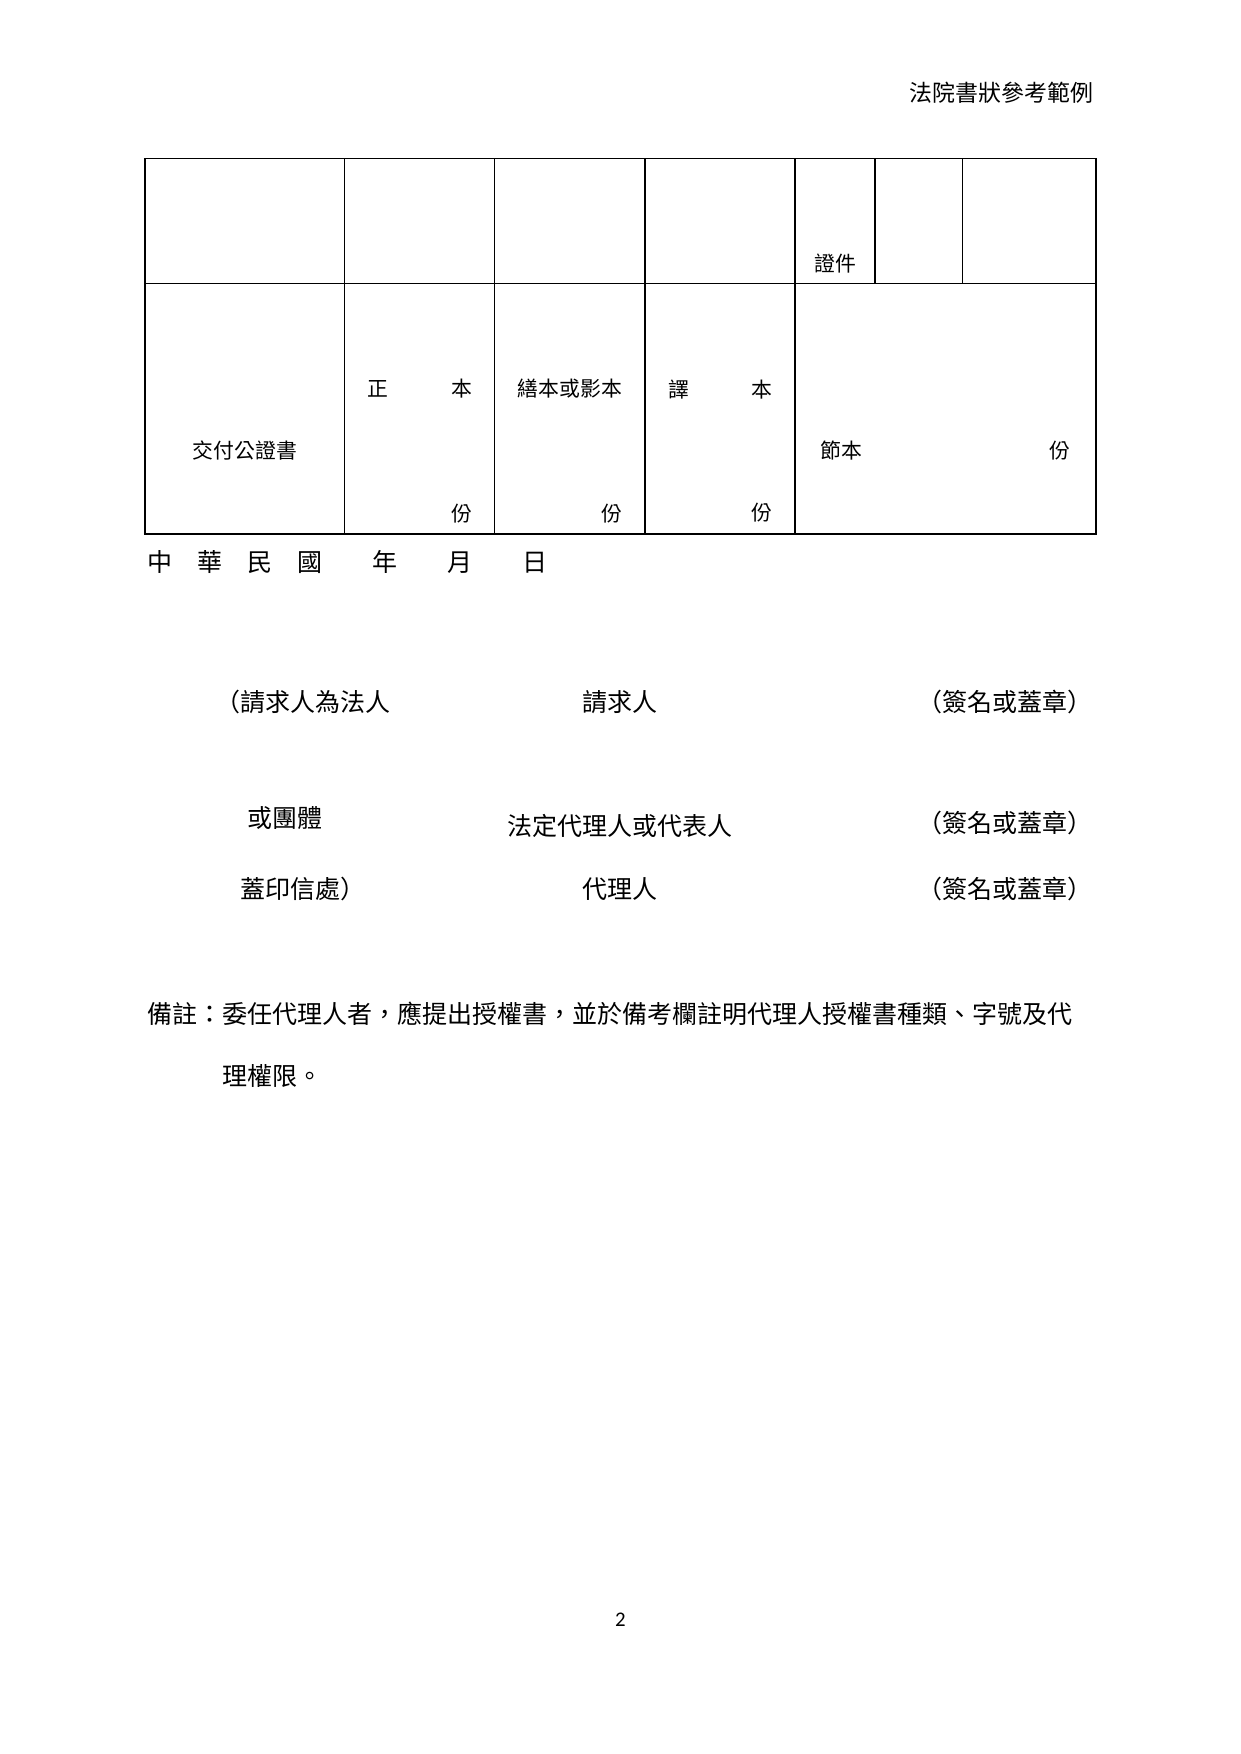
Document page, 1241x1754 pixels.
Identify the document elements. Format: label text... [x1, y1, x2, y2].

table_cell 正 本 份 [345, 284, 494, 533]
table_cell 譯 本 份 [646, 284, 794, 533]
table_cell [146, 159, 344, 283]
table_cell [876, 159, 962, 283]
table_cell 交付公證書 [146, 284, 344, 533]
table_cell [495, 159, 644, 283]
table_cell （簽名或蓋章） （簽名或蓋章） （簽名或蓋章） [780, 612, 1096, 909]
table_cell 備註：委任代理人者，應提出授權書，並於備考欄註明代理人授權書種類、字號及代理權限。 [146, 911, 1096, 1096]
table_cell 中 華 民 國 年 月 日 [145, 535, 1096, 610]
table_cell 請求人 法定代理人或代表人 代理人 [463, 612, 778, 909]
table_cell [963, 159, 1095, 283]
table_cell [646, 159, 794, 283]
table_cell 證件 [796, 159, 874, 283]
table_cell 繕本或影本 份 [495, 284, 644, 533]
table_cell （請求人為法人 或團體 蓋印信處） [146, 612, 460, 909]
table_cell 節本 份 [796, 284, 1095, 533]
table_cell [345, 159, 494, 283]
